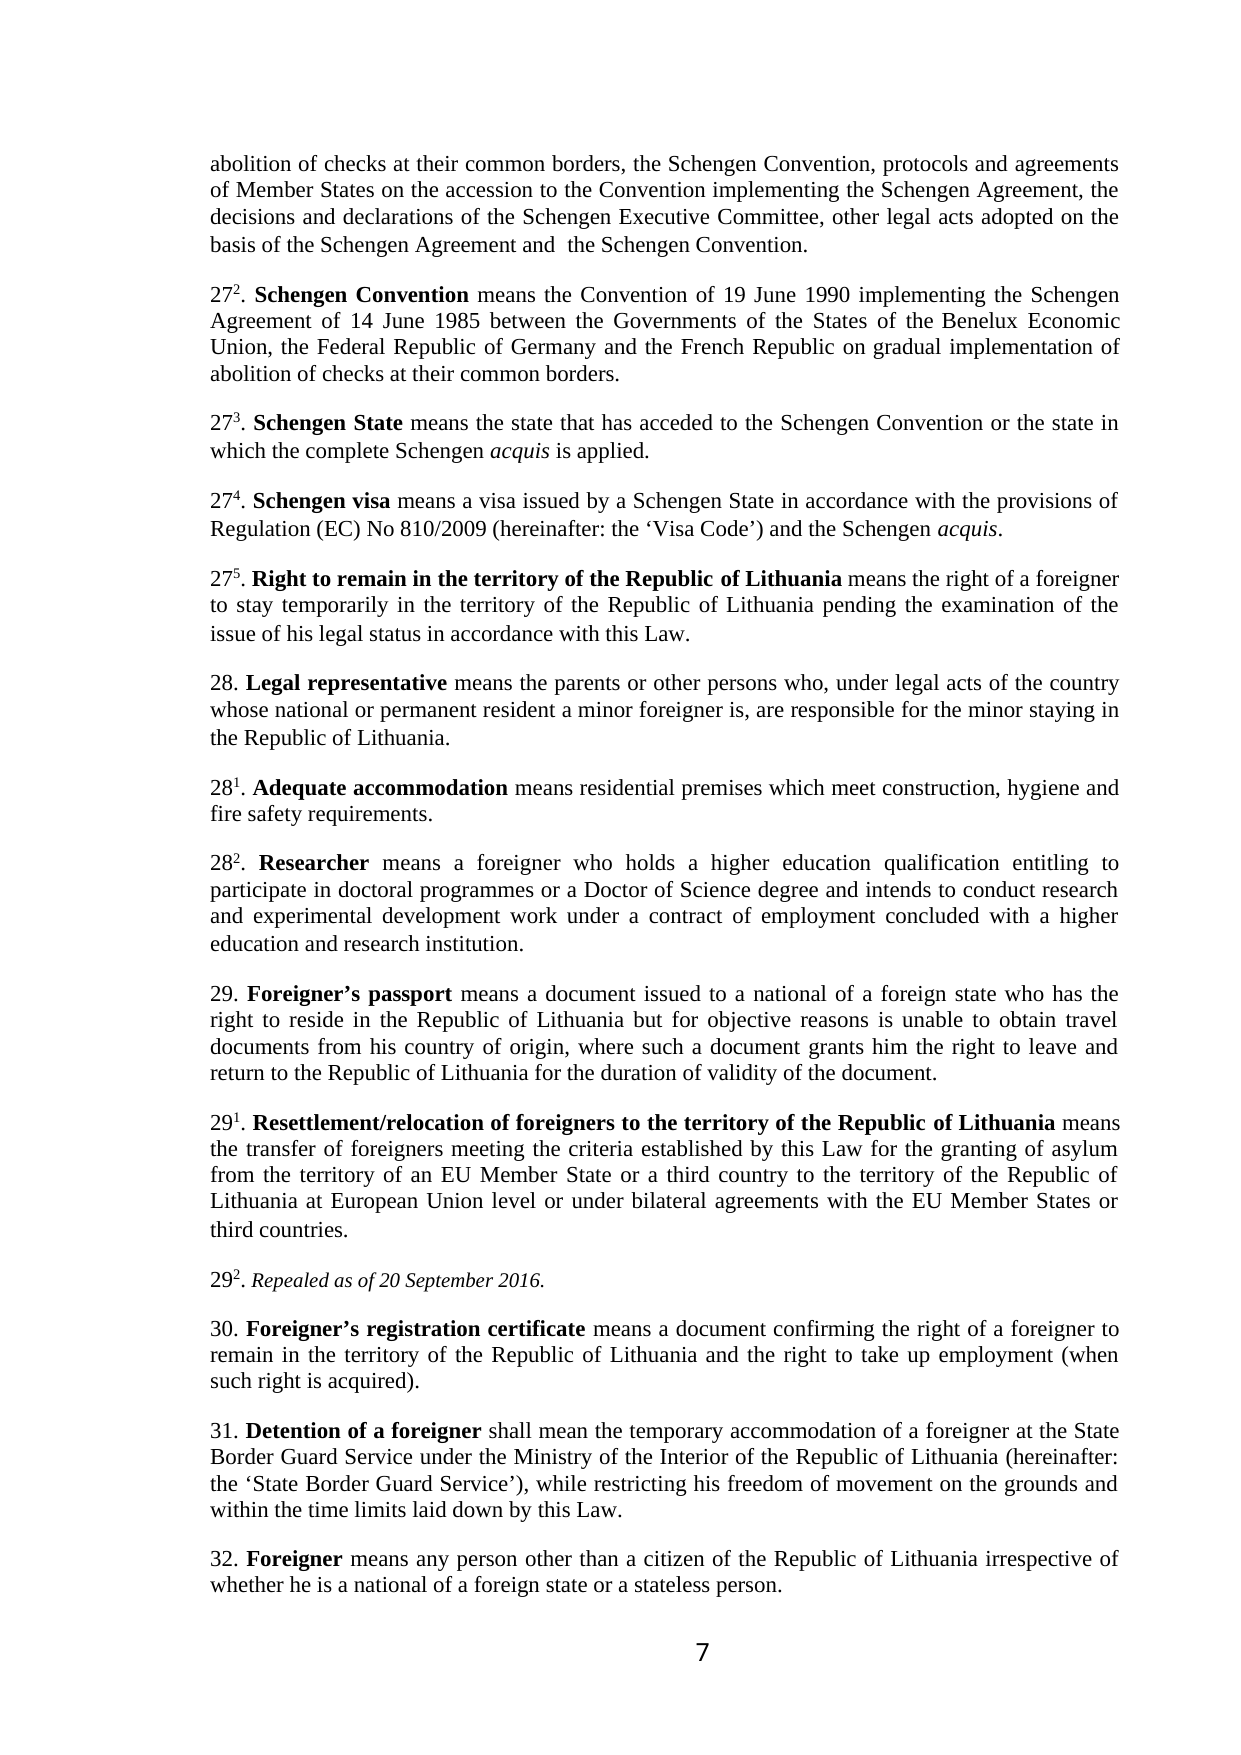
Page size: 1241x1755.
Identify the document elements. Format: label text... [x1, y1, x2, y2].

text 29. Foreigner’s passport means a document issued to a national of a foreign state who has the right to reside in the Republic of Lithuania but for objective reasons is unable to obtain travel documents from his country of origin, where such a document grants him the right to leave and return to the Republic of Lithuania for the duration of validity of the document. [210, 980, 1120, 1086]
text 282. Researcher means a foreigner who holds a higher education qualification entitling to participate in doctoral programmes or a Doctor of Science degree and intends to conduct research and experimental development work under a contract of employment concluded with a higher education and research institution. [210, 849, 1120, 957]
text 32. Foreigner means any person other than a citizen of the Republic of Lithuania irrespective of whether he is a national of a foreign state or a stateless person. [210, 1545, 1120, 1598]
text 30. Foreigner’s registration certificate means a document confirming the right of a foreigner to remain in the territory of the Republic of Lithuania and the right to take up employment (when such right is acquired). [210, 1315, 1120, 1394]
text 292. Repealed as of 20 September 2016. [210, 1266, 1120, 1292]
text 291. Resettlement/relocation of foreigners to the territory of the Republic of Lithuania means the transfer of foreigners meeting the criteria established by this Law for the granting of asylum from the territory of an EU Member State or a third country to the territory of the Republic of Lithuania at European Union level or under bilateral agreements with the EU Member States or third countries. [210, 1108, 1120, 1243]
text 272. Schengen Convention means the Convention of 19 June 1990 implementing the Schengen Agreement of 14 June 1985 between the Governments of the States of the Benelux Economic Union, the Federal Republic of Germany and the French Republic on gradual implementation of abolition of checks at their common borders. [210, 281, 1120, 386]
text abolition of checks at their common borders, the Schengen Convention, protocols and agreements of Member States on the accession to the Convention implementing the Schengen Agreement, the decisions and declarations of the Schengen Executive Committee, other legal acts adopted on the basis of the Schengen Agreement and the Schengen Convention. [210, 150, 1120, 258]
text 28. Legal representative means the parents or other persons who, under legal acts of the country whose national or permanent resident a minor foreigner is, are responsible for the minor staying in the Republic of Lithuania. [210, 669, 1120, 751]
text 275. Right to remain in the territory of the Republic of Lithuania means the right of a foreigner to stay temporarily in the territory of the Republic of Lithuania pending the examination of the issue of his legal status in accordance with this Law. [210, 565, 1120, 647]
text 274. Schengen visa means a visa issued by a Schengen State in accordance with the provisions of Regulation (EC) No 810/2009 (hereinafter: the ‘Visa Code’) and the Schengen acquis. [210, 487, 1120, 542]
text 281. Adequate accommodation means residential premises which meet construction, hygiene and fire safety requirements. [210, 774, 1120, 827]
text 273. Schengen State means the state that has acceded to the Schengen Convention or the state in which the complete Schengen acquis is applied. [210, 409, 1120, 464]
text 31. Detention of a foreigner shall mean the temporary accommodation of a foreigner at the State Border Guard Service under the Ministry of the Interior of the Republic of Lithuania (hereinafter: the ‘State Border Guard Service’), while restricting his freedom of movement on the grounds and within the time limits laid down by this Law. [210, 1417, 1120, 1522]
